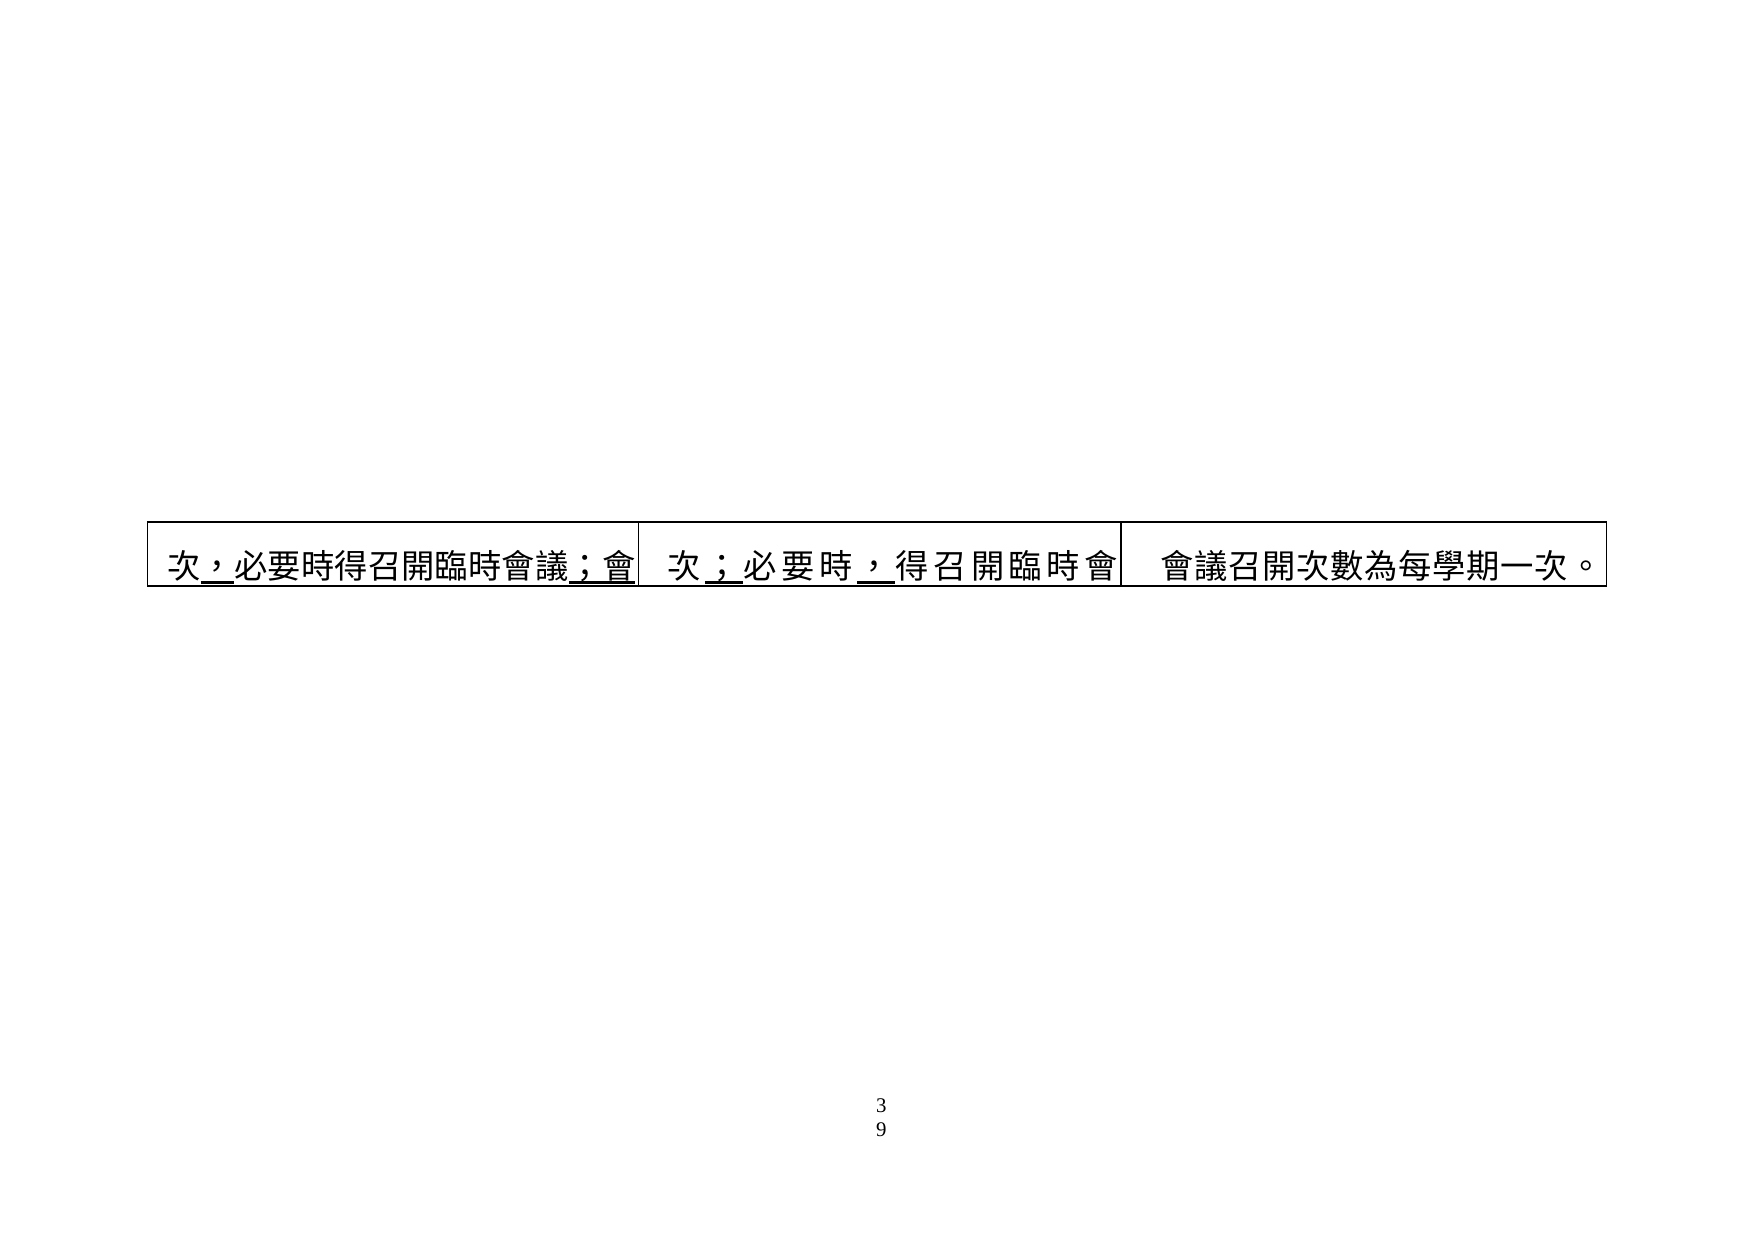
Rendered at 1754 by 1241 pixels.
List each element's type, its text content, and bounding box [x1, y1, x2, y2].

table_cell 會議召開次數為每學期一次。 [1122, 523, 1606, 585]
table_cell 第五條 本會每二個月召開會議一次；必要時，得召開臨時會議，均由召集人召集並擔任主席。召集人因故不能出席時，應指定委員一人為主席；如未指定，由委員互推一人為主席。 [639, 523, 1120, 585]
table_cell 第五條 本會每學期召開會議一次，必要時得召開臨時會議；會議由召集人召集並擔任主席，召集人因故不能出席時，應指定委員一人為主席；如未指定，由委員互推一人為主席。 [148, 523, 638, 585]
